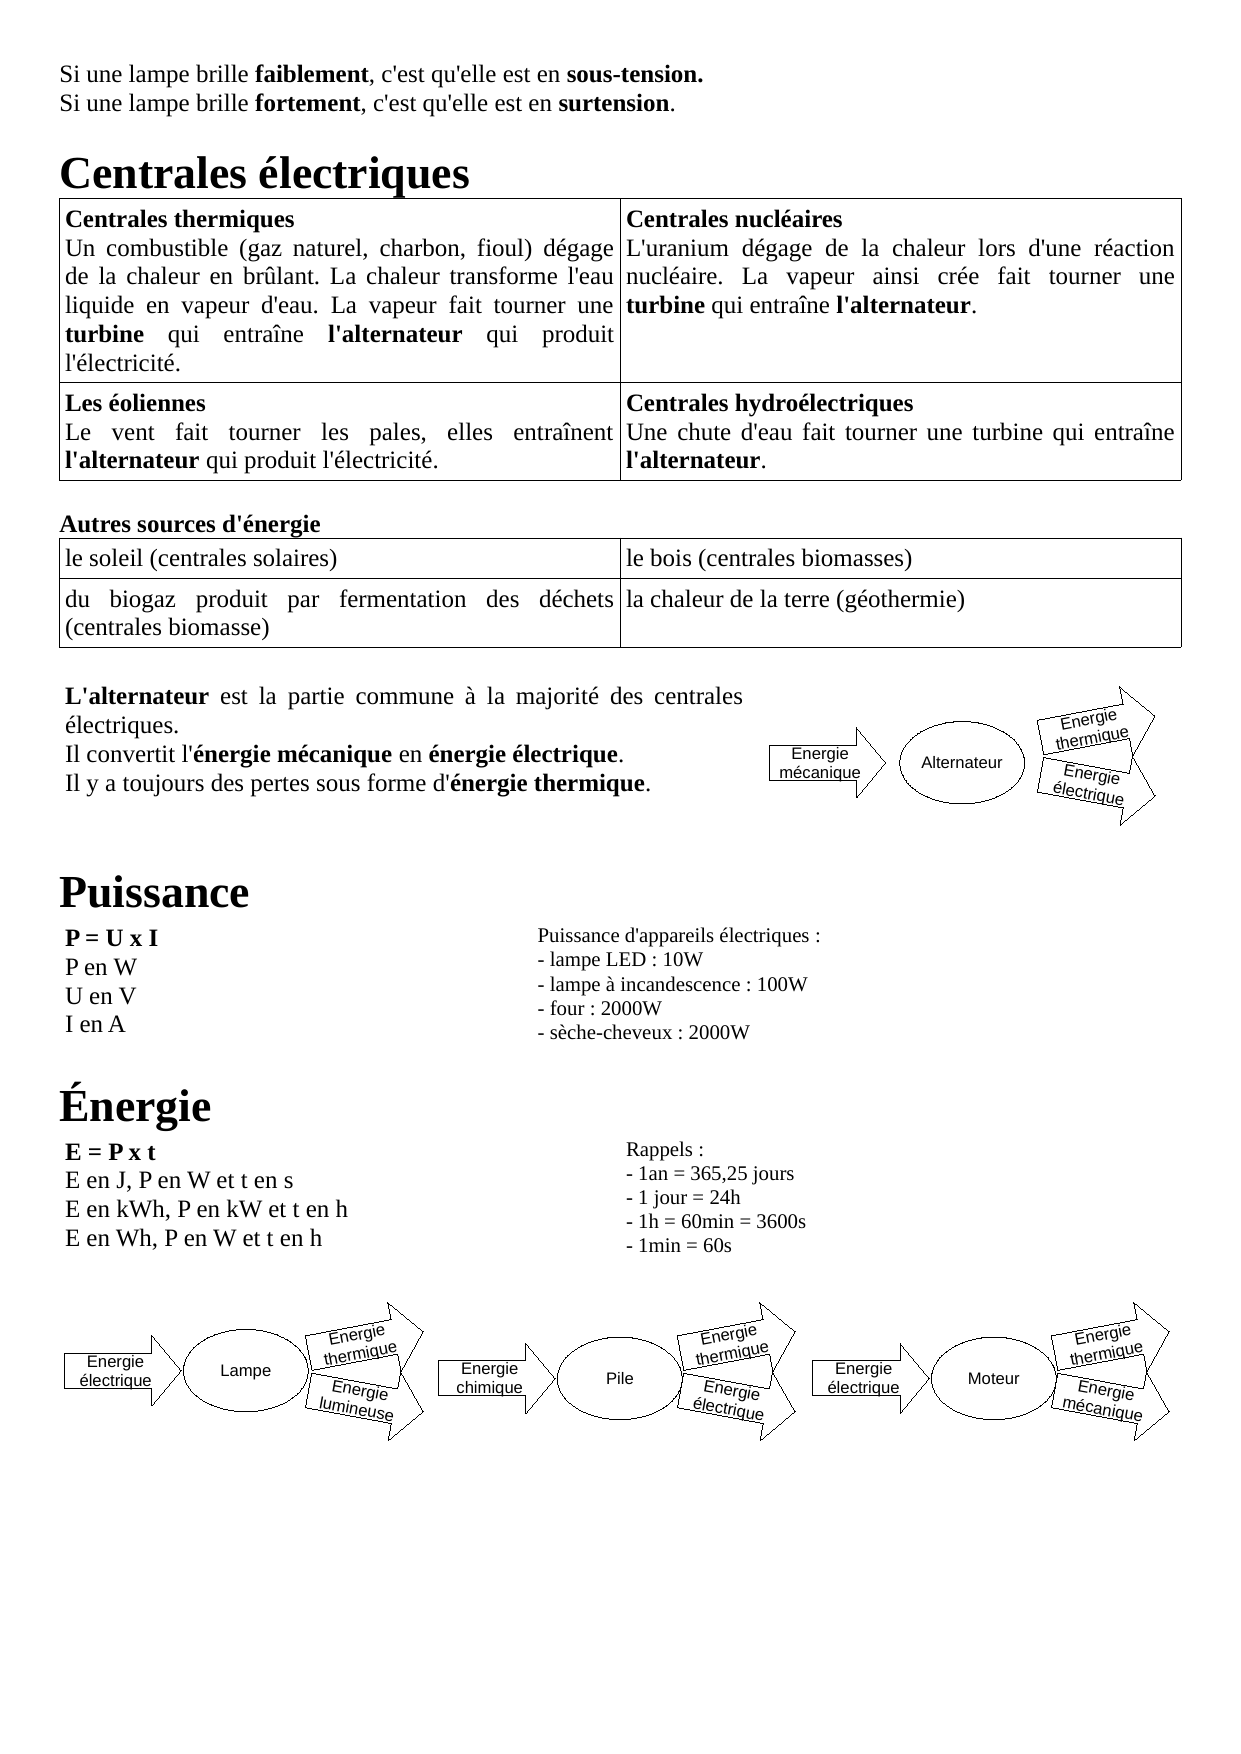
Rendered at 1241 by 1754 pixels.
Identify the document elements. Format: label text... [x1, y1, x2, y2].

text Centrales électriques [59, 145, 1181, 198]
table_header [433, 1291, 807, 1452]
text Si une lampe brille faiblement, c'est qu'elle est en sous-tension. [59, 59, 1181, 88]
table_header P = U x I P en W U en V I en A [59, 918, 532, 1049]
table_cell Les éoliennes Le vent fait tourner les pales, elles entraînent l'alternateur qui produit l'électricité. [60, 383, 620, 480]
table_header E = P x t E en J, P en W et t en s E en kWh, P en kW et t en h E en Wh, P en W et t en h [59, 1131, 620, 1263]
text Énergie [59, 1078, 1181, 1131]
table_cell Centrales hydroélectriques Une chute d'eau fait tourner une turbine qui entraîne l'alternateur. [621, 383, 1181, 480]
table_header [750, 676, 1181, 836]
table_header [807, 1291, 1181, 1452]
text Si une lampe brille fortement, c'est qu'elle est en surtension. [59, 88, 1181, 117]
table_header le bois (centrales biomasses) [621, 539, 1181, 578]
table_header L'alternateur est la partie commune à la majorité des centrales électriques. Il convertit l'énergie mécanique en énergie électrique. Il y a toujours des pertes sous forme d'énergie thermique. [59, 676, 749, 836]
table_header Rappels : - 1an = 365,25 jours - 1 jour = 24h - 1h = 60min = 3600s - 1min = 60s [620, 1131, 1181, 1263]
text Autres sources d'énergie [59, 509, 1181, 537]
table_header Centrales nucléaires L'uranium dégage de la chaleur lors d'une réaction nucléaire. La vapeur ainsi crée fait tourner une turbine qui entraîne l'alternateur. [621, 199, 1181, 382]
table_header le soleil (centrales solaires) [60, 539, 620, 578]
table_header [59, 1291, 433, 1452]
table_header Centrales thermiques Un combustible (gaz naturel, charbon, fioul) dégage de la chaleur en brûlant. La chaleur transforme l'eau liquide en vapeur d'eau. La vapeur fait tourner une turbine qui entraîne l'alternateur qui produit l'électricité. [60, 199, 620, 382]
table_cell la chaleur de la terre (géothermie) [621, 579, 1181, 647]
text Puissance [59, 865, 1181, 918]
table_header Puissance d'appareils électriques : - lampe LED : 10W - lampe à incandescence : 100W - four : 2000W - sèche-cheveux : 2000W [532, 918, 1181, 1049]
table_cell du biogaz produit par fermentation des déchets (centrales biomasse) [60, 579, 620, 647]
